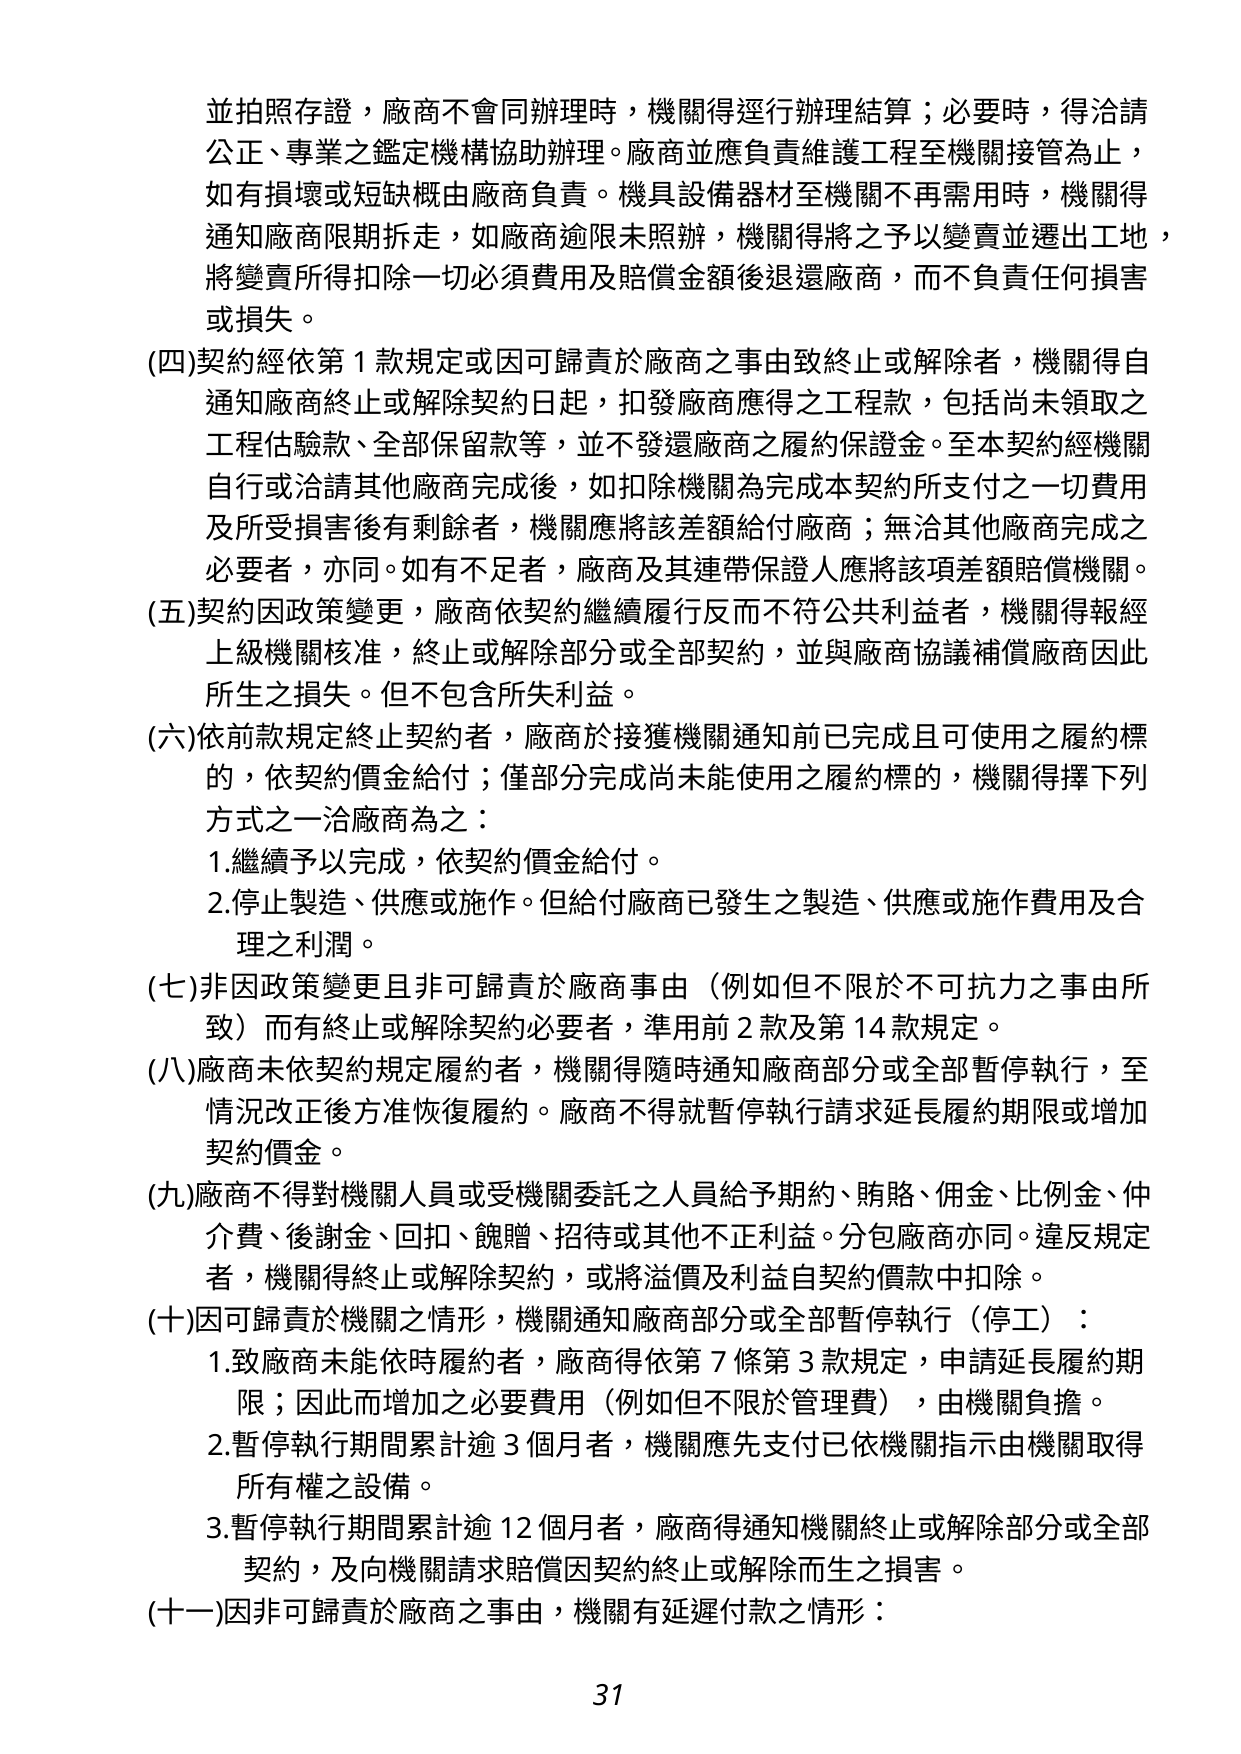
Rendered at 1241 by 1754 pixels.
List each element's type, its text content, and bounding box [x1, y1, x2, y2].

text (九)廠商不得對機關人員或受機關委託之人員給予期約、賄賂、佣金、比例金、仲介費、後謝金、回扣、餽贈、招待或其他不正利益。分包廠商亦同。違反規定者，機關得終止或解除契約，或將溢價及利益自契約價款中扣除。 [148, 1172, 1152, 1297]
text (三)廠商因第1款情形接獲機關終止或解除契約通知後，應即將該部分工程停工，負責遣散工人，將有關之機具設備及到場合格器材等就地點交機關使用；對於已施作完成之工作項目及數量，應會同監造單位/工程司辦理結算，並拍照存證，廠商不會同辦理時，機關得逕行辦理結算；必要時，得洽請公正、專業之鑑定機構協助辦理。廠商並應負責維護工程至機關接管為止，如有損壞或短缺概由廠商負責。機具設備器材至機關不再需用時，機關得通知廠商限期拆走，如廠商逾限未照辦，機關得將之予以變賣並遷出工地，將變賣所得扣除一切必須費用及賠償金額後退還廠商，而不負責任何損害或損失。 [148, 89, 1152, 339]
text (七)非因政策變更且非可歸責於廠商事由（例如但不限於不可抗力之事由所致）而有終止或解除契約必要者，準用前2款及第14款規定。 [148, 964, 1152, 1047]
text (四)契約經依第1款規定或因可歸責於廠商之事由致終止或解除者，機關得自通知廠商終止或解除契約日起，扣發廠商應得之工程款，包括尚未領取之工程估驗款、全部保留款等，並不發還廠商之履約保證金。至本契約經機關自行或洽請其他廠商完成後，如扣除機關為完成本契約所支付之一切費用及所受損害後有剩餘者，機關應將該差額給付廠商；無洽其他廠商完成之必要者，亦同。如有不足者，廠商及其連帶保證人應將該項差額賠償機關。 [148, 339, 1152, 589]
text 1.致廠商未能依時履約者，廠商得依第7條第3款規定，申請延長履約期限；因此而增加之必要費用（例如但不限於管理費），由機關負擔。 [207, 1339, 1146, 1422]
text (六)依前款規定終止契約者，廠商於接獲機關通知前已完成且可使用之履約標的，依契約價金給付；僅部分完成尚未能使用之履約標的，機關得擇下列方式之一洽廠商為之： [148, 714, 1152, 839]
text (十)因可歸責於機關之情形，機關通知廠商部分或全部暫停執行（停工）： [148, 1297, 1152, 1339]
text 2.暫停執行期間累計逾3個月者，機關應先支付已依機關指示由機關取得所有權之設備。 [207, 1422, 1146, 1505]
text 3.暫停執行期間累計逾12個月者，廠商得通知機關終止或解除部分或全部契約，及向機關請求賠償因契約終止或解除而生之損害。 [206, 1505, 1152, 1589]
text 1.繼續予以完成，依契約價金給付。 [207, 839, 1146, 880]
text (十一)因非可歸責於廠商之事由，機關有延遲付款之情形： [148, 1589, 1152, 1630]
text 2.停止製造、供應或施作。但給付廠商已發生之製造、供應或施作費用及合理之利潤。 [207, 880, 1146, 964]
text (五)契約因政策變更，廠商依契約繼續履行反而不符公共利益者，機關得報經上級機關核准，終止或解除部分或全部契約，並與廠商協議補償廠商因此所生之損失。但不包含所失利益。 [148, 589, 1152, 714]
text (八)廠商未依契約規定履約者，機關得隨時通知廠商部分或全部暫停執行，至情況改正後方准恢復履約。廠商不得就暫停執行請求延長履約期限或增加契約價金。 [148, 1047, 1152, 1172]
